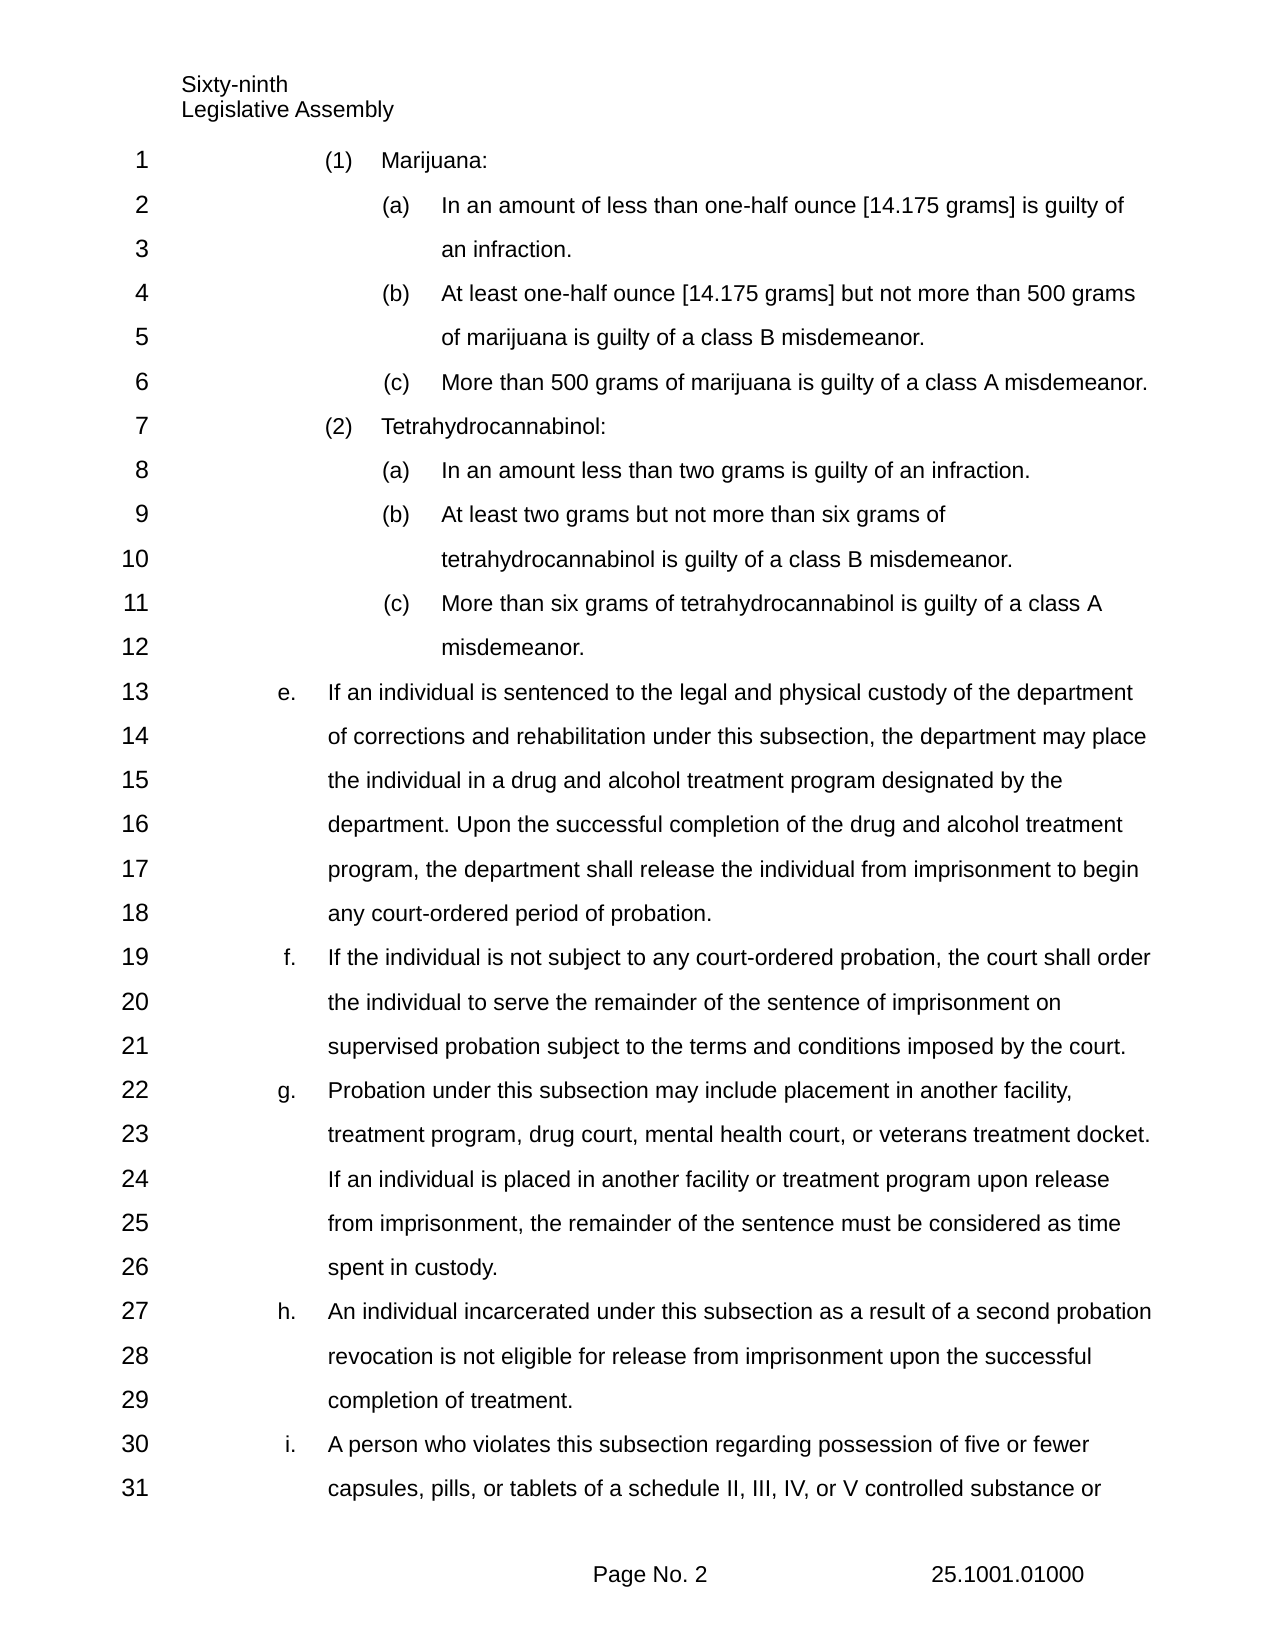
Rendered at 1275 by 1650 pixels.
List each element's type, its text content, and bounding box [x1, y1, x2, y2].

text g. Probation under this subsection may include placement in another facility, treatment program, drug court, mental health court, or veterans treatment docket. If an individual is placed in another facility or treatment program upon release from imprisonment, the remainder of the sentence must be considered as time spent in custody. [181, 1063, 1154, 1284]
text (2) Tetrahydrocannabinol: [181, 399, 1154, 443]
text f. If the individual is not subject to any court‑ordered probation, the court shall order the individual to serve the remainder of the sentence of imprisonment on supervised probation subject to the terms and conditions imposed by the court. [181, 930, 1154, 1063]
text i. A person who violates this subsection regarding possession of five or fewer capsules, pills, or tablets of a schedule II, III, IV, or V controlled substance or [181, 1417, 1154, 1506]
text (b) At least two grams but not more than six grams of tetrahydrocannabinol is guilty of a class B misdemeanor. [181, 487, 1154, 576]
text (a) In an amount less than two grams is guilty of an infraction. [181, 443, 1154, 487]
text (b) At least one‑half ounce [14.175 grams] but not more than 500 grams of marijuana is guilty of a class B misdemeanor. [181, 266, 1154, 355]
text (c) More than six grams of tetrahydrocannabinol is guilty of a class A misdemeanor. [181, 576, 1154, 664]
text (1) Marijuana: [181, 133, 1154, 178]
text (a) In an amount of less than one‑half ounce [14.175 grams] is guilty of an infraction. [181, 178, 1154, 266]
text e. If an individual is sentenced to the legal and physical custody of the department of corrections and rehabilitation under this subsection, the department may place the individual in a drug and alcohol treatment program designated by the department. Upon the successful completion of the drug and alcohol treatment program, the department shall release the individual from imprisonment to begin any court‑ordered period of probation. [181, 664, 1154, 930]
text h. An individual incarcerated under this subsection as a result of a second probation revocation is not eligible for release from imprisonment upon the successful completion of treatment. [181, 1284, 1154, 1417]
text (c) More than 500 grams of marijuana is guilty of a class A misdemeanor. [181, 355, 1154, 399]
